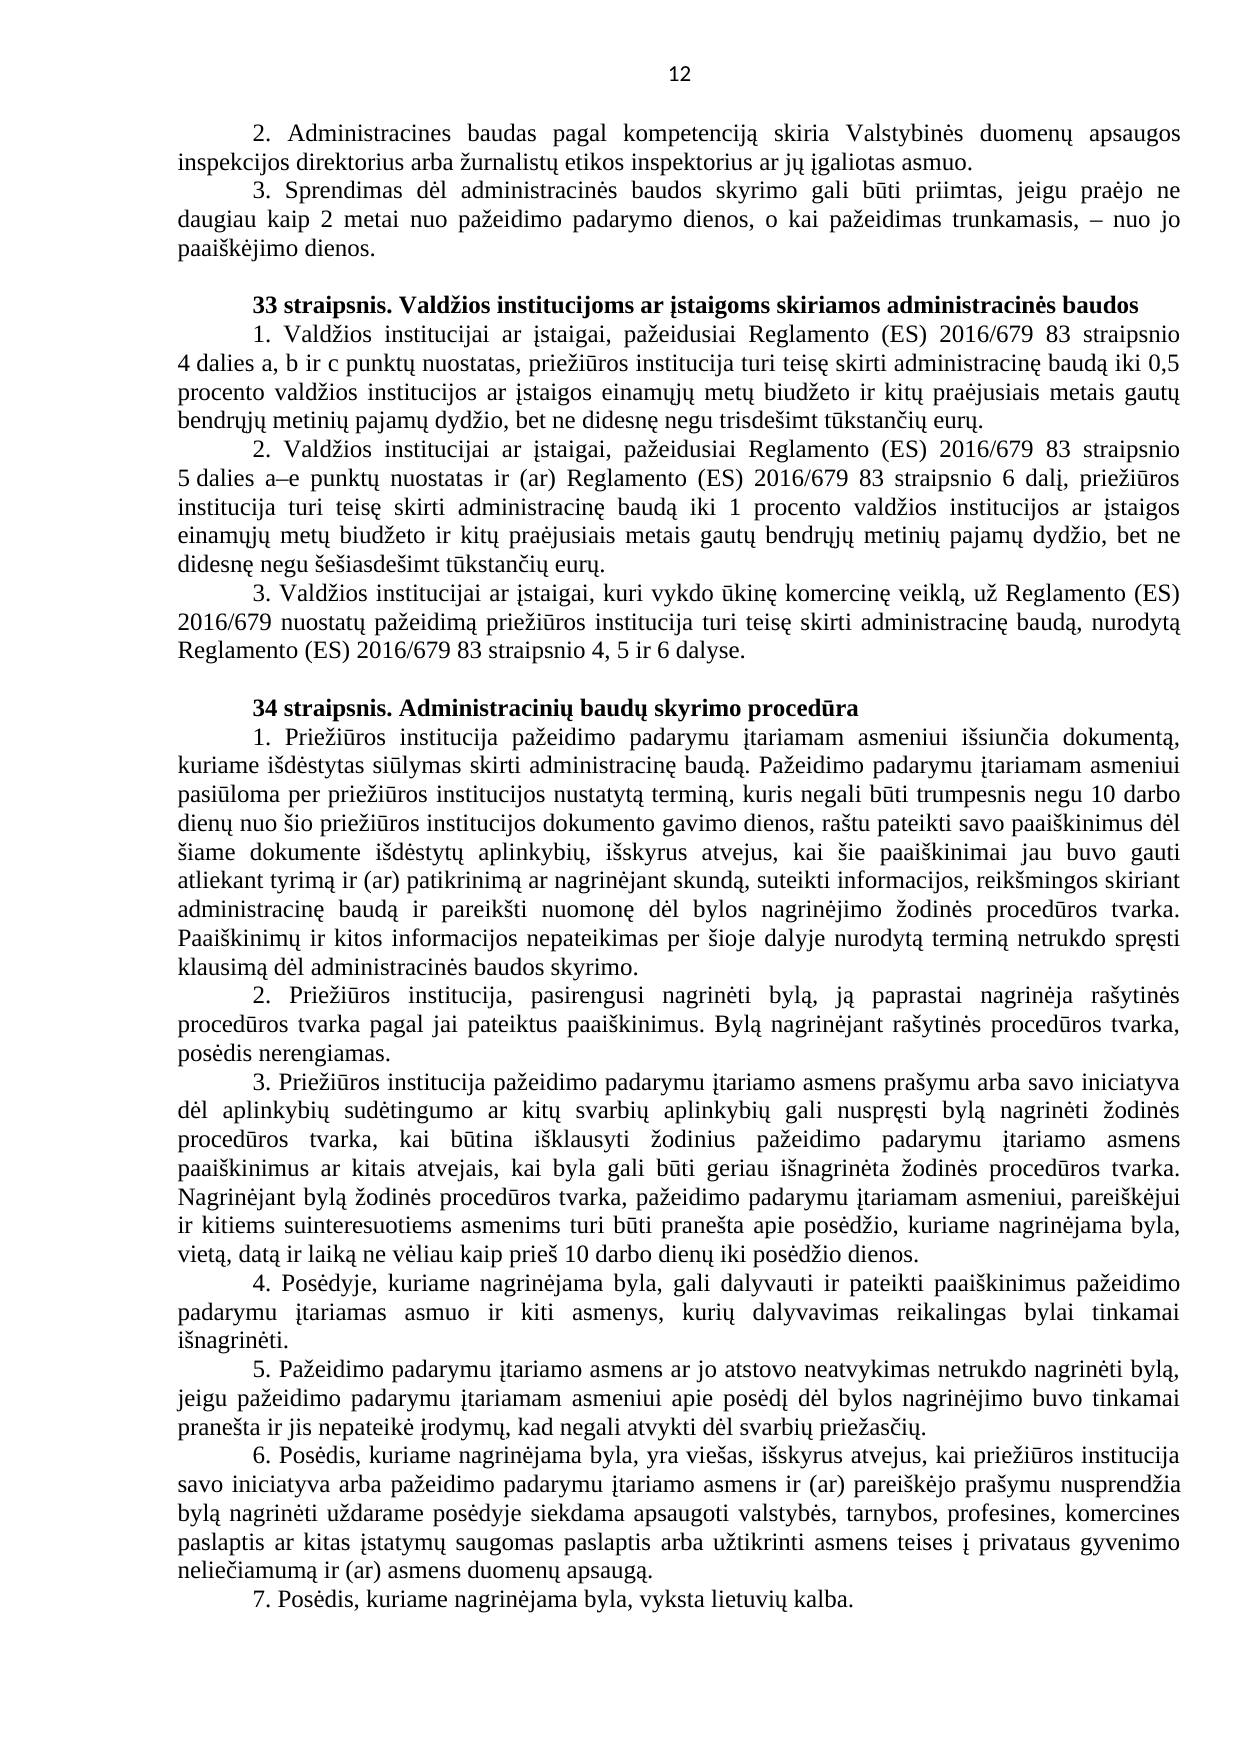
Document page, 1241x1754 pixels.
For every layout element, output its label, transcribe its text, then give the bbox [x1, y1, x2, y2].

text 4. Posėdyje, kuriame nagrinėjama byla, gali dalyvauti ir pateikti paaiškinimus pažeidimo padarymu įtariamas asmuo ir kiti asmenys, kurių dalyvavimas reikalingas bylai tinkamai išnagrinėti. [177, 1268, 1181, 1354]
text 1. Valdžios institucijai ar įstaigai, pažeidusiai Reglamento (ES) 2016/679 83 straipsnio 4 dalies a, b ir c punktų nuostatas, priežiūros institucija turi teisę skirti administracinę baudą iki 0,5 procento valdžios institucijos ar įstaigos einamųjų metų biudžeto ir kitų praėjusiais metais gautų bendrųjų metinių pajamų dydžio, bet ne didesnę negu trisdešimt tūkstančių eurų. [177, 319, 1181, 434]
text 1. Priežiūros institucija pažeidimo padarymu įtariamam asmeniui išsiunčia dokumentą, kuriame išdėstytas siūlymas skirti administracinę baudą. Pažeidimo padarymu įtariamam asmeniui pasiūloma per priežiūros institucijos nustatytą terminą, kuris negali būti trumpesnis negu 10 darbo dienų nuo šio priežiūros institucijos dokumento gavimo dienos, raštu pateikti savo paaiškinimus dėl šiame dokumente išdėstytų aplinkybių, išskyrus atvejus, kai šie paaiškinimai jau buvo gauti atliekant tyrimą ir (ar) patikrinimą ar nagrinėjant skundą, suteikti informacijos, reikšmingos skiriant administracinę baudą ir pareikšti nuomonę dėl bylos nagrinėjimo žodinės procedūros tvarka. Paaiškinimų ir kitos informacijos nepateikimas per šioje dalyje nurodytą terminą netrukdo spręsti klausimą dėl administracinės baudos skyrimo. [177, 722, 1181, 981]
text 2. Valdžios institucijai ar įstaigai, pažeidusiai Reglamento (ES) 2016/679 83 straipsnio 5 dalies a–e punktų nuostatas ir (ar) Reglamento (ES) 2016/679 83 straipsnio 6 dalį, priežiūros institucija turi teisę skirti administracinę baudą iki 1 procento valdžios institucijos ar įstaigos einamųjų metų biudžeto ir kitų praėjusiais metais gautų bendrųjų metinių pajamų dydžio, bet ne didesnę negu šešiasdešimt tūkstančių eurų. [177, 434, 1181, 578]
text 3. Sprendimas dėl administracinės baudos skyrimo gali būti priimtas, jeigu praėjo ne daugiau kaip 2 metai nuo pažeidimo padarymo dienos, o kai pažeidimas trunkamasis, – nuo jo paaiškėjimo dienos. [177, 176, 1181, 262]
text 33 straipsnis. Valdžios institucijoms ar įstaigoms skiriamos administracinės baudos [177, 291, 1181, 319]
text 34 straipsnis. Administracinių baudų skyrimo procedūra [177, 693, 1181, 722]
text 6. Posėdis, kuriame nagrinėjama byla, yra viešas, išskyrus atvejus, kai priežiūros institucija savo iniciatyva arba pažeidimo padarymu įtariamo asmens ir (ar) pareiškėjo prašymu nusprendžia bylą nagrinėti uždarame posėdyje siekdama apsaugoti valstybės, tarnybos, profesines, komercines paslaptis ar kitas įstatymų saugomas paslaptis arba užtikrinti asmens teises į privataus gyvenimo neliečiamumą ir (ar) asmens duomenų apsaugą. [177, 1441, 1181, 1584]
text 2. Priežiūros institucija, pasirengusi nagrinėti bylą, ją paprastai nagrinėja rašytinės procedūros tvarka pagal jai pateiktus paaiškinimus. Bylą nagrinėjant rašytinės procedūros tvarka, posėdis nerengiamas. [177, 981, 1181, 1067]
text 7. Posėdis, kuriame nagrinėjama byla, vyksta lietuvių kalba. [177, 1584, 1181, 1613]
text 3. Valdžios institucijai ar įstaigai, kuri vykdo ūkinę komercinę veiklą, už Reglamento (ES) 2016/679 nuostatų pažeidimą priežiūros institucija turi teisę skirti administracinę baudą, nurodytą Reglamento (ES) 2016/679 83 straipsnio 4, 5 ir 6 dalyse. [177, 578, 1181, 664]
text 5. Pažeidimo padarymu įtariamo asmens ar jo atstovo neatvykimas netrukdo nagrinėti bylą, jeigu pažeidimo padarymu įtariamam asmeniui apie posėdį dėl bylos nagrinėjimo buvo tinkamai pranešta ir jis nepateikė įrodymų, kad negali atvykti dėl svarbių priežasčių. [177, 1354, 1181, 1441]
text 3. Priežiūros institucija pažeidimo padarymu įtariamo asmens prašymu arba savo iniciatyva dėl aplinkybių sudėtingumo ar kitų svarbių aplinkybių gali nuspręsti bylą nagrinėti žodinės procedūros tvarka, kai būtina išklausyti žodinius pažeidimo padarymu įtariamo asmens paaiškinimus ar kitais atvejais, kai byla gali būti geriau išnagrinėta žodinės procedūros tvarka. Nagrinėjant bylą žodinės procedūros tvarka, pažeidimo padarymu įtariamam asmeniui, pareiškėjui ir kitiems suinteresuotiems asmenims turi būti pranešta apie posėdžio, kuriame nagrinėjama byla, vietą, datą ir laiką ne vėliau kaip prieš 10 darbo dienų iki posėdžio dienos. [177, 1067, 1181, 1268]
text 2. Administracines baudas pagal kompetenciją skiria Valstybinės duomenų apsaugos inspekcijos direktorius arba žurnalistų etikos inspektorius ar jų įgaliotas asmuo. [177, 118, 1181, 176]
